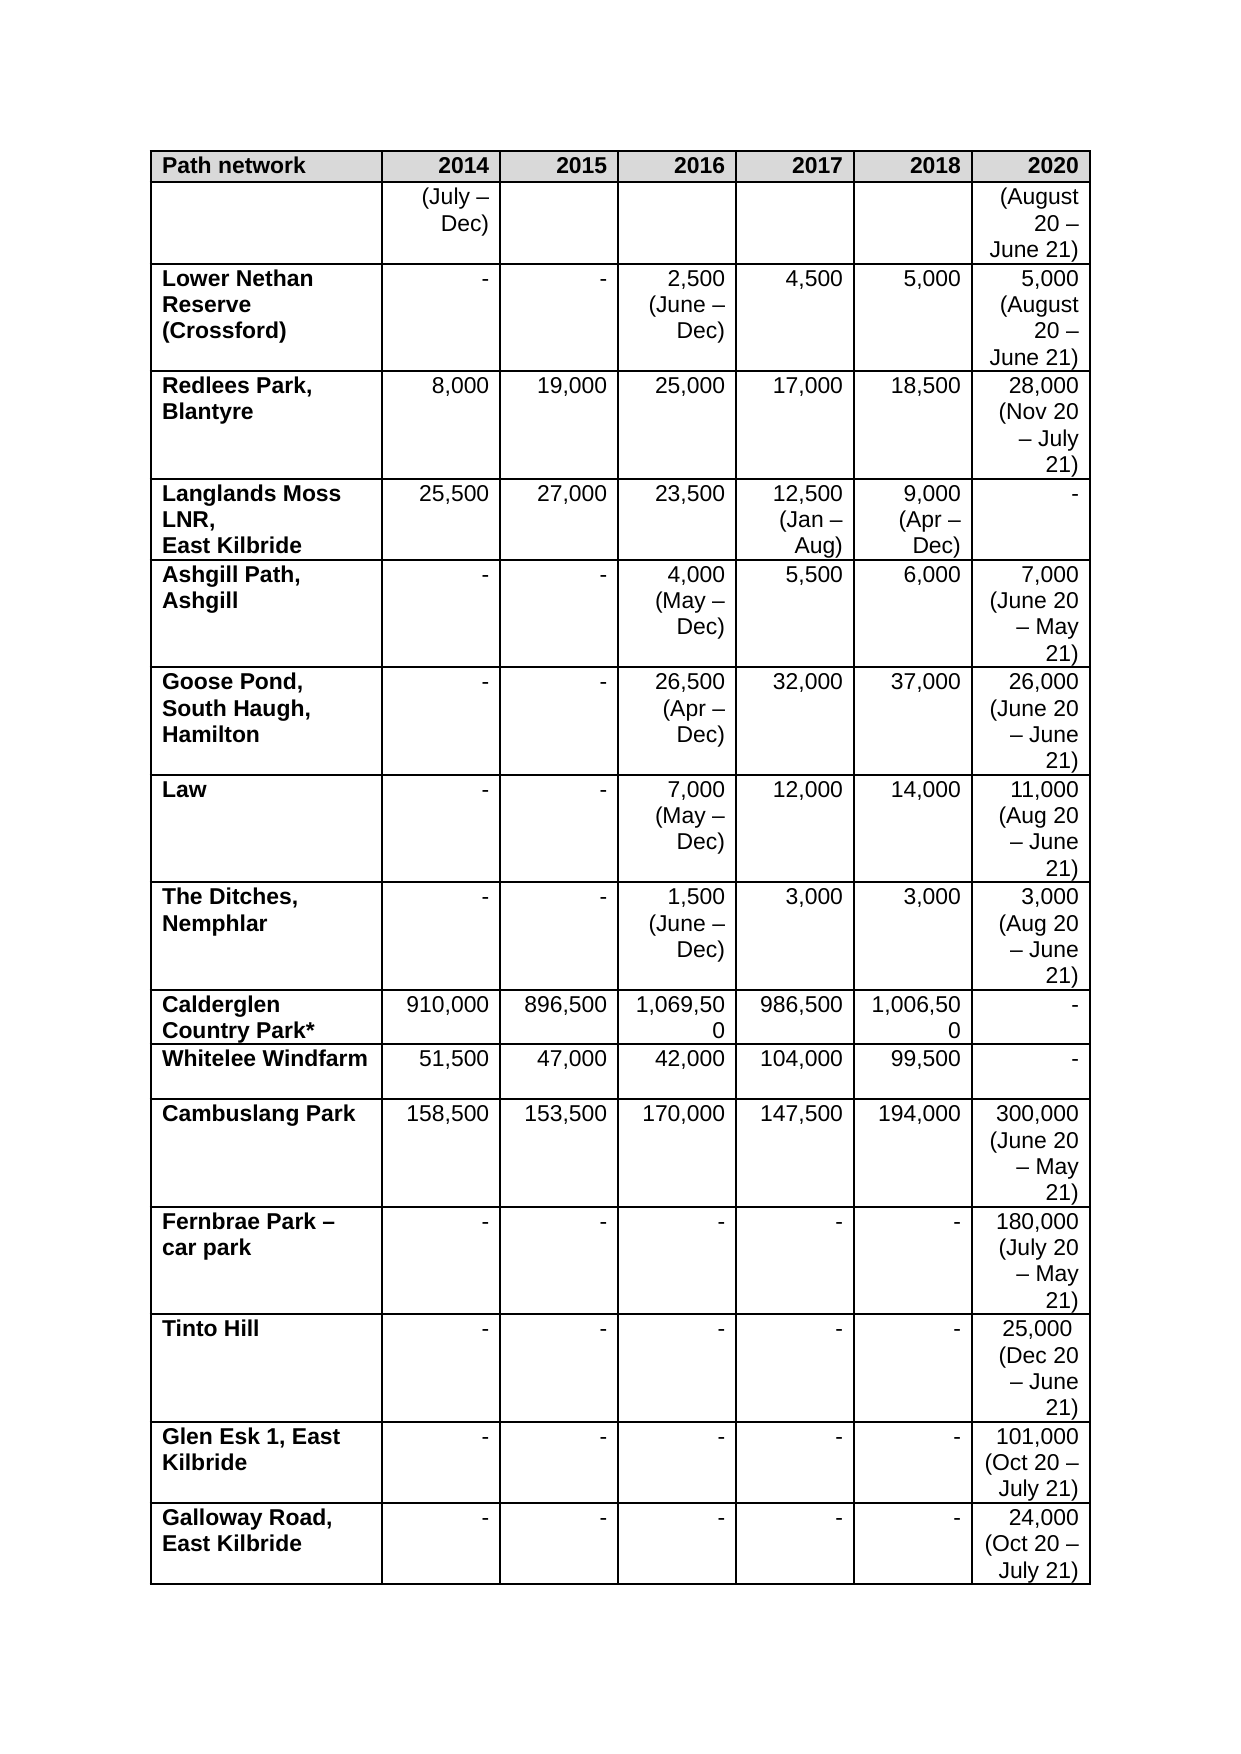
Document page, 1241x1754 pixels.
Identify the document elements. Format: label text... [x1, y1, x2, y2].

table_cell 26,500 (Apr – Dec) [619, 668, 735, 773]
table_cell 47,000 [501, 1045, 617, 1098]
table_cell 19,000 [501, 372, 617, 477]
table_cell 1,006,500 [855, 991, 971, 1043]
table_cell 17,000 [737, 372, 853, 477]
table_cell (July – Dec) [383, 183, 499, 262]
table_cell - [973, 1045, 1089, 1098]
table_cell - [383, 1423, 499, 1502]
table_cell 25,000 (Dec 20 – June 21) [973, 1315, 1089, 1421]
table_cell 3,000 [737, 883, 853, 988]
table_cell - [501, 1423, 617, 1502]
table_cell 194,000 [855, 1100, 971, 1206]
table_header Path network [152, 152, 381, 181]
table_cell Galloway Road, East Kilbride [152, 1504, 381, 1583]
table_cell - [619, 1208, 735, 1313]
table_cell 5,000 (August 20 – June 21) [973, 265, 1089, 370]
table_header 2015 [501, 152, 617, 181]
table_cell - [383, 776, 499, 881]
table_cell 104,000 [737, 1045, 853, 1098]
table_header 2016 [619, 152, 735, 181]
table_cell 170,000 [619, 1100, 735, 1206]
table_cell - [973, 991, 1089, 1043]
table_cell 37,000 [855, 668, 971, 773]
table_cell [737, 183, 853, 262]
table_cell [152, 183, 381, 262]
table_cell - [383, 561, 499, 666]
table_cell - [737, 1208, 853, 1313]
table_cell 51,500 [383, 1045, 499, 1098]
table_cell - [737, 1504, 853, 1583]
table_cell - [855, 1315, 971, 1421]
table_cell 1,500 (June – Dec) [619, 883, 735, 988]
table_cell - [501, 561, 617, 666]
table_cell 180,000 (July 20 – May 21) [973, 1208, 1089, 1313]
table_cell 27,000 [501, 480, 617, 558]
table_cell 7,000 (June 20 – May 21) [973, 561, 1089, 666]
table_cell Whitelee Windfarm [152, 1045, 381, 1098]
table_cell 300,000 (June 20 – May 21) [973, 1100, 1089, 1206]
table_cell 32,000 [737, 668, 853, 773]
table_cell 2,500 (June – Dec) [619, 265, 735, 370]
table_cell 101,000 (Oct 20 – July 21) [973, 1423, 1089, 1502]
table_header 2020 [973, 152, 1089, 181]
table_cell 910,000 [383, 991, 499, 1043]
table_cell 18,500 [855, 372, 971, 477]
table_cell - [383, 668, 499, 773]
table_cell - [501, 1315, 617, 1421]
table_cell - [501, 1208, 617, 1313]
table_cell 25,500 [383, 480, 499, 558]
table_cell 6,000 [855, 561, 971, 666]
table_cell - [501, 265, 617, 370]
table_cell (August 20 – June 21) [973, 183, 1089, 262]
table_cell 5,000 [855, 265, 971, 370]
table_cell Ashgill Path, Ashgill [152, 561, 381, 666]
table_cell 147,500 [737, 1100, 853, 1206]
table_cell - [383, 265, 499, 370]
table_cell - [383, 883, 499, 988]
table_cell - [501, 883, 617, 988]
table_cell 8,000 [383, 372, 499, 477]
table_cell 24,000 (Oct 20 – July 21) [973, 1504, 1089, 1583]
table_cell - [501, 668, 617, 773]
table_cell - [737, 1315, 853, 1421]
table_cell - [383, 1208, 499, 1313]
table_cell 26,000 (June 20 – June 21) [973, 668, 1089, 773]
table_cell 986,500 [737, 991, 853, 1043]
table_cell 3,000 [855, 883, 971, 988]
table_cell 9,000 (Apr – Dec) [855, 480, 971, 558]
table_cell Fernbrae Park – car park [152, 1208, 381, 1313]
table_cell 23,500 [619, 480, 735, 558]
table_cell Glen Esk 1, East Kilbride [152, 1423, 381, 1502]
table_header 2014 [383, 152, 499, 181]
table_cell - [855, 1504, 971, 1583]
table_cell 5,500 [737, 561, 853, 666]
table_cell 896,500 [501, 991, 617, 1043]
table_cell Tinto Hill [152, 1315, 381, 1421]
table_cell Redlees Park, Blantyre [152, 372, 381, 477]
table_cell - [619, 1423, 735, 1502]
table_cell Calderglen Country Park* [152, 991, 381, 1043]
table_cell 12,500 (Jan – Aug) [737, 480, 853, 558]
table_cell 158,500 [383, 1100, 499, 1206]
table_cell Langlands Moss LNR, East Kilbride [152, 480, 381, 558]
table_cell 11,000 (Aug 20 – June 21) [973, 776, 1089, 881]
table_cell 14,000 [855, 776, 971, 881]
table_cell 4,000 (May – Dec) [619, 561, 735, 666]
table_cell Cambuslang Park [152, 1100, 381, 1206]
table_cell Lower Nethan Reserve (Crossford) [152, 265, 381, 370]
table_cell 28,000 (Nov 20 – July 21) [973, 372, 1089, 477]
table_cell The Ditches, Nemphlar [152, 883, 381, 988]
table_cell 42,000 [619, 1045, 735, 1098]
table_cell [855, 183, 971, 262]
table_cell 3,000 (Aug 20 – June 21) [973, 883, 1089, 988]
table_cell 7,000 (May – Dec) [619, 776, 735, 881]
table_cell 153,500 [501, 1100, 617, 1206]
table_cell - [501, 776, 617, 881]
table_cell Law [152, 776, 381, 881]
table_cell - [383, 1504, 499, 1583]
table_cell - [501, 1504, 617, 1583]
table_header 2017 [737, 152, 853, 181]
table_cell 25,000 [619, 372, 735, 477]
table_cell - [619, 1504, 735, 1583]
table_cell 4,500 [737, 265, 853, 370]
table_cell - [973, 480, 1089, 558]
table_cell Goose Pond, South Haugh, Hamilton [152, 668, 381, 773]
table_cell - [737, 1423, 853, 1502]
table_cell 99,500 [855, 1045, 971, 1098]
table_cell 1,069,500 [619, 991, 735, 1043]
table_cell - [383, 1315, 499, 1421]
table_cell - [855, 1423, 971, 1502]
table_cell - [855, 1208, 971, 1313]
table_cell - [619, 1315, 735, 1421]
table_cell [619, 183, 735, 262]
table_cell [501, 183, 617, 262]
table_cell 12,000 [737, 776, 853, 881]
table_header 2018 [855, 152, 971, 181]
